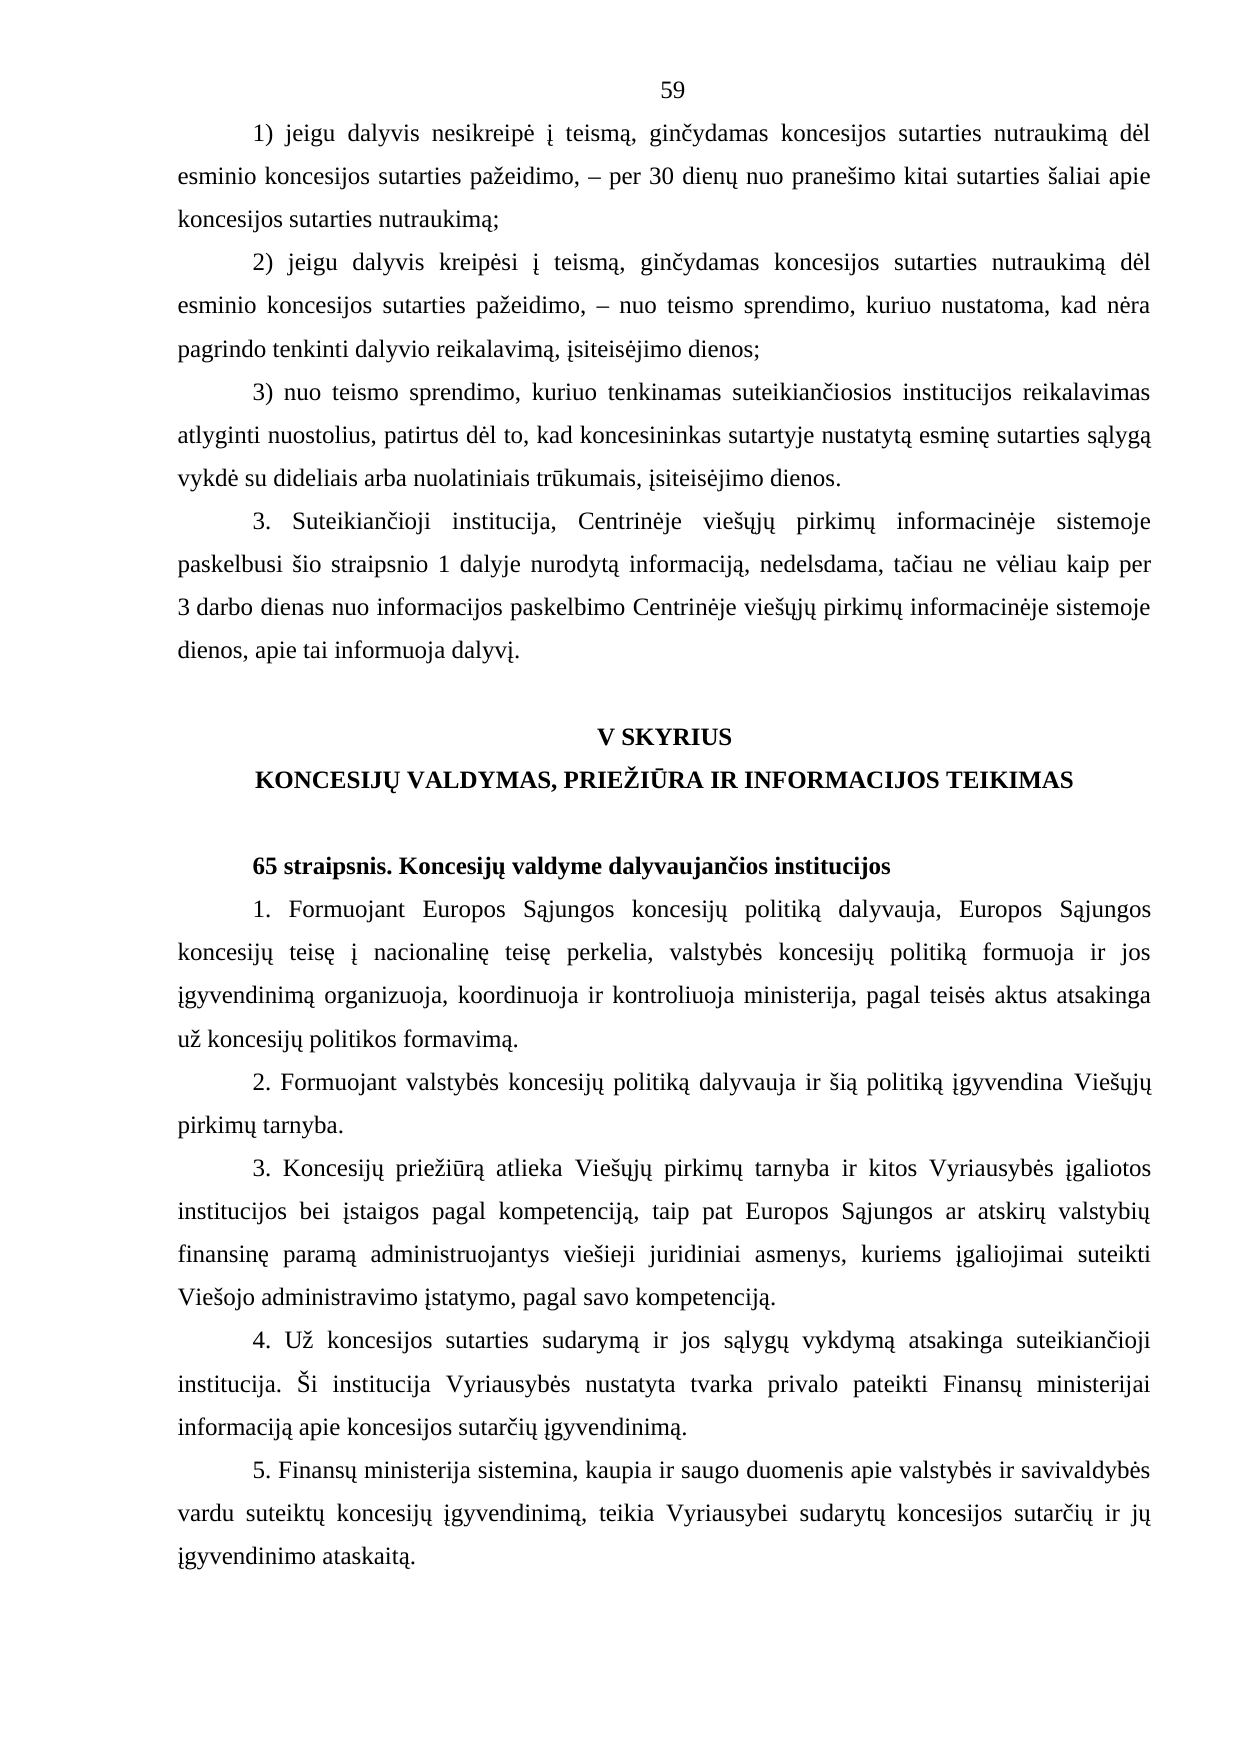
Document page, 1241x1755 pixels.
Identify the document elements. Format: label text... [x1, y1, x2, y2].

text 1. Formuojant Europos Sąjungos koncesijų politiką dalyvauja, Europos Sąjungos koncesijų teisę į nacionalinę teisę perkelia, valstybės koncesijų politiką formuoja ir jos įgyvendinimą organizuoja, koordinuoja ir kontroliuoja ministerija, pagal teisės aktus atsakinga už koncesijų politikos formavimą. [177, 894, 1152, 1052]
text 4. Už koncesijos sutarties sudarymą ir jos sąlygų vykdymą atsakinga suteikiančioji institucija. Ši institucija Vyriausybės nustatyta tvarka privalo pateikti Finansų ministerijai informaciją apie koncesijos sutarčių įgyvendinimą. [177, 1326, 1152, 1441]
text 2) jeigu dalyvis kreipėsi į teismą, ginčydamas koncesijos sutarties nutraukimą dėl esminio koncesijos sutarties pažeidimo, – nuo teismo sprendimo, kuriuo nustatoma, kad nėra pagrindo tenkinti dalyvio reikalavimą, įsiteisėjimo dienos; [177, 247, 1152, 362]
text 3. Koncesijų priežiūrą atlieka Viešųjų pirkimų tarnyba ir kitos Vyriausybės įgaliotos institucijos bei įstaigos pagal kompetenciją, taip pat Europos Sąjungos ar atskirų valstybių finansinę paramą administruojantys viešieji juridiniai asmenys, kuriems įgaliojimai suteikti Viešojo administravimo įstatymo, pagal savo kompetenciją. [177, 1153, 1152, 1311]
text 3. Suteikiančioji institucija, Centrinėje viešųjų pirkimų informacinėje sistemoje paskelbusi šio straipsnio 1 dalyje nurodytą informaciją, nedelsdama, tačiau ne vėliau kaip per 3 darbo dienas nuo informacijos paskelbimo Centrinėje viešųjų pirkimų informacinėje sistemoje dienos, apie tai informuoja dalyvį. [177, 506, 1152, 664]
text 3) nuo teismo sprendimo, kuriuo tenkinamas suteikiančiosios institucijos reikalavimas atlyginti nuostolius, patirtus dėl to, kad koncesininkas sutartyje nustatytą esminę sutarties sąlygą vykdė su dideliais arba nuolatiniais trūkumais, įsiteisėjimo dienos. [177, 377, 1152, 492]
text KONCESIJŲ VALDYMAS, PRIEŽIŪRA IR INFORMACIJOS TEIKIMAS [177, 765, 1152, 794]
text 1) jeigu dalyvis nesikreipė į teismą, ginčydamas koncesijos sutarties nutraukimą dėl esminio koncesijos sutarties pažeidimo, – per 30 dienų nuo pranešimo kitai sutarties šaliai apie koncesijos sutarties nutraukimą; [177, 118, 1152, 233]
text 5. Finansų ministerija sistemina, kaupia ir saugo duomenis apie valstybės ir savivaldybės vardu suteiktų koncesijų įgyvendinimą, teikia Vyriausybei sudarytų koncesijos sutarčių ir jų įgyvendinimo ataskaitą. [177, 1455, 1152, 1570]
text 65 straipsnis. Koncesijų valdyme dalyvaujančios institucijos [177, 851, 1152, 880]
text 2. Formuojant valstybės koncesijų politiką dalyvauja ir šią politiką įgyvendina Viešųjų pirkimų tarnyba. [177, 1067, 1152, 1139]
text V SKYRIUS [177, 722, 1152, 751]
